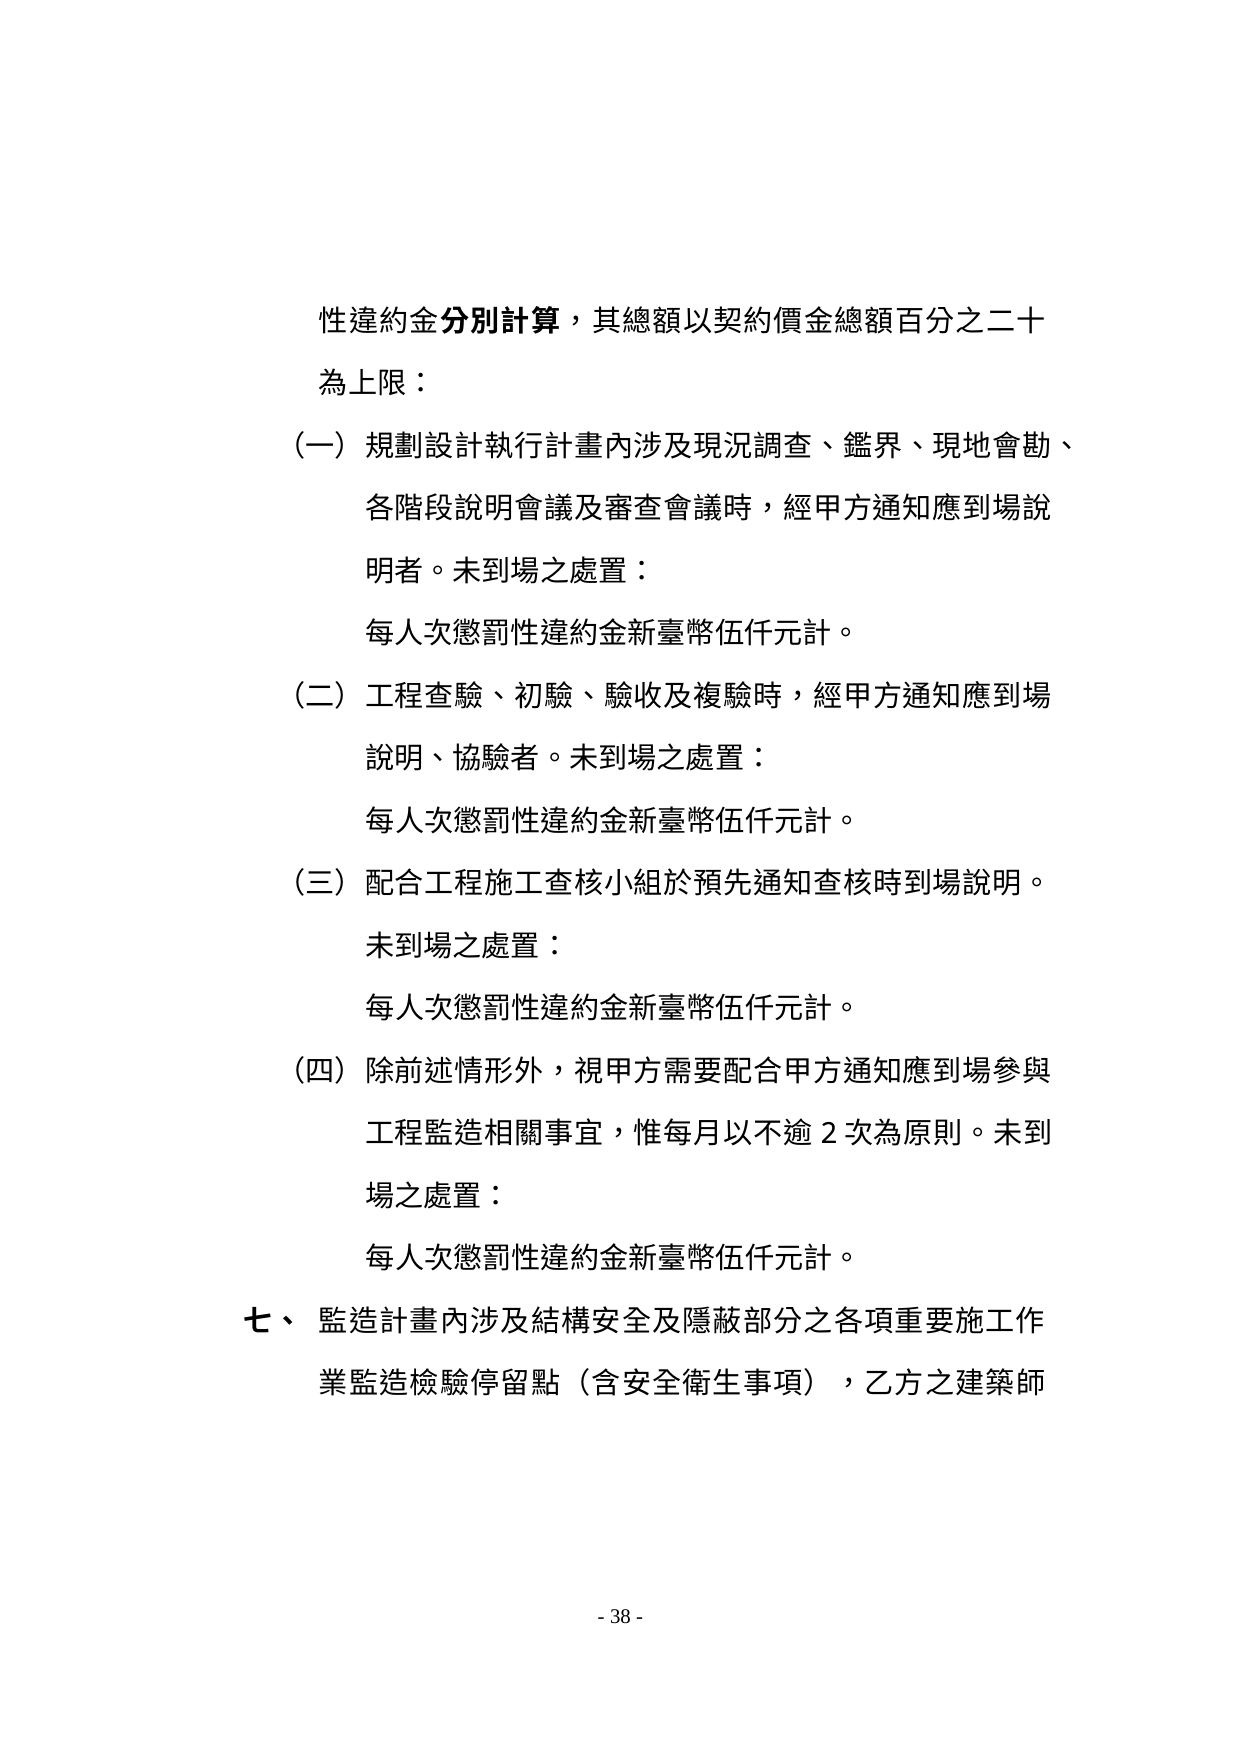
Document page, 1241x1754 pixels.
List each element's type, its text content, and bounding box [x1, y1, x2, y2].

list 規劃設計執行計畫內涉及現況調查、鑑界、現地會勘、各階段說明會議及審查會議時，經甲方通知應到場說明者。未到場之處置： [276, 402, 1053, 589]
text 每人次懲罰性違約金新臺幣伍仟元計。 [366, 964, 1053, 1027]
text 每人次懲罰性違約金新臺幣伍仟元計。 [366, 1214, 1053, 1277]
list 工程查驗、初驗、驗收及複驗時，經甲方通知應到場說明、協驗者。未到場之處置： [276, 652, 1053, 777]
text 每人次懲罰性違約金新臺幣伍仟元計。 [366, 777, 1053, 839]
list 性違約金分別計算，其總額以契約價金總額百分之二十為上限： [244, 277, 1047, 402]
text 每人次懲罰性違約金新臺幣伍仟元計。 [365, 589, 1053, 652]
list 除前述情形外，視甲方需要配合甲方通知應到場參與工程監造相關事宜，惟每月以不逾2次為原則。未到場之處置： [276, 1027, 1053, 1214]
list 配合工程施工查核小組於預先通知查核時到場說明。未到場之處置： [276, 839, 1053, 964]
list 監造計畫內涉及結構安全及隱蔽部分之各項重要施工作業監造檢驗停留點（含安全衛生事項），乙方之建築師、技師或其他依法令、契約應到場執行業務人員，須到場查證施工廠商履約品質並於相關文件上簽認、督導（複核）。未確實辦理施工廠商履約品質查證及簽認、督導（複核）者，依情節輕重情況，除依本契約相關約定處理外，依法令追究相關人員責任、撤換人員；其屬情節重大者，依法送目的事業主管機關懲處。 [244, 1277, 1047, 1402]
